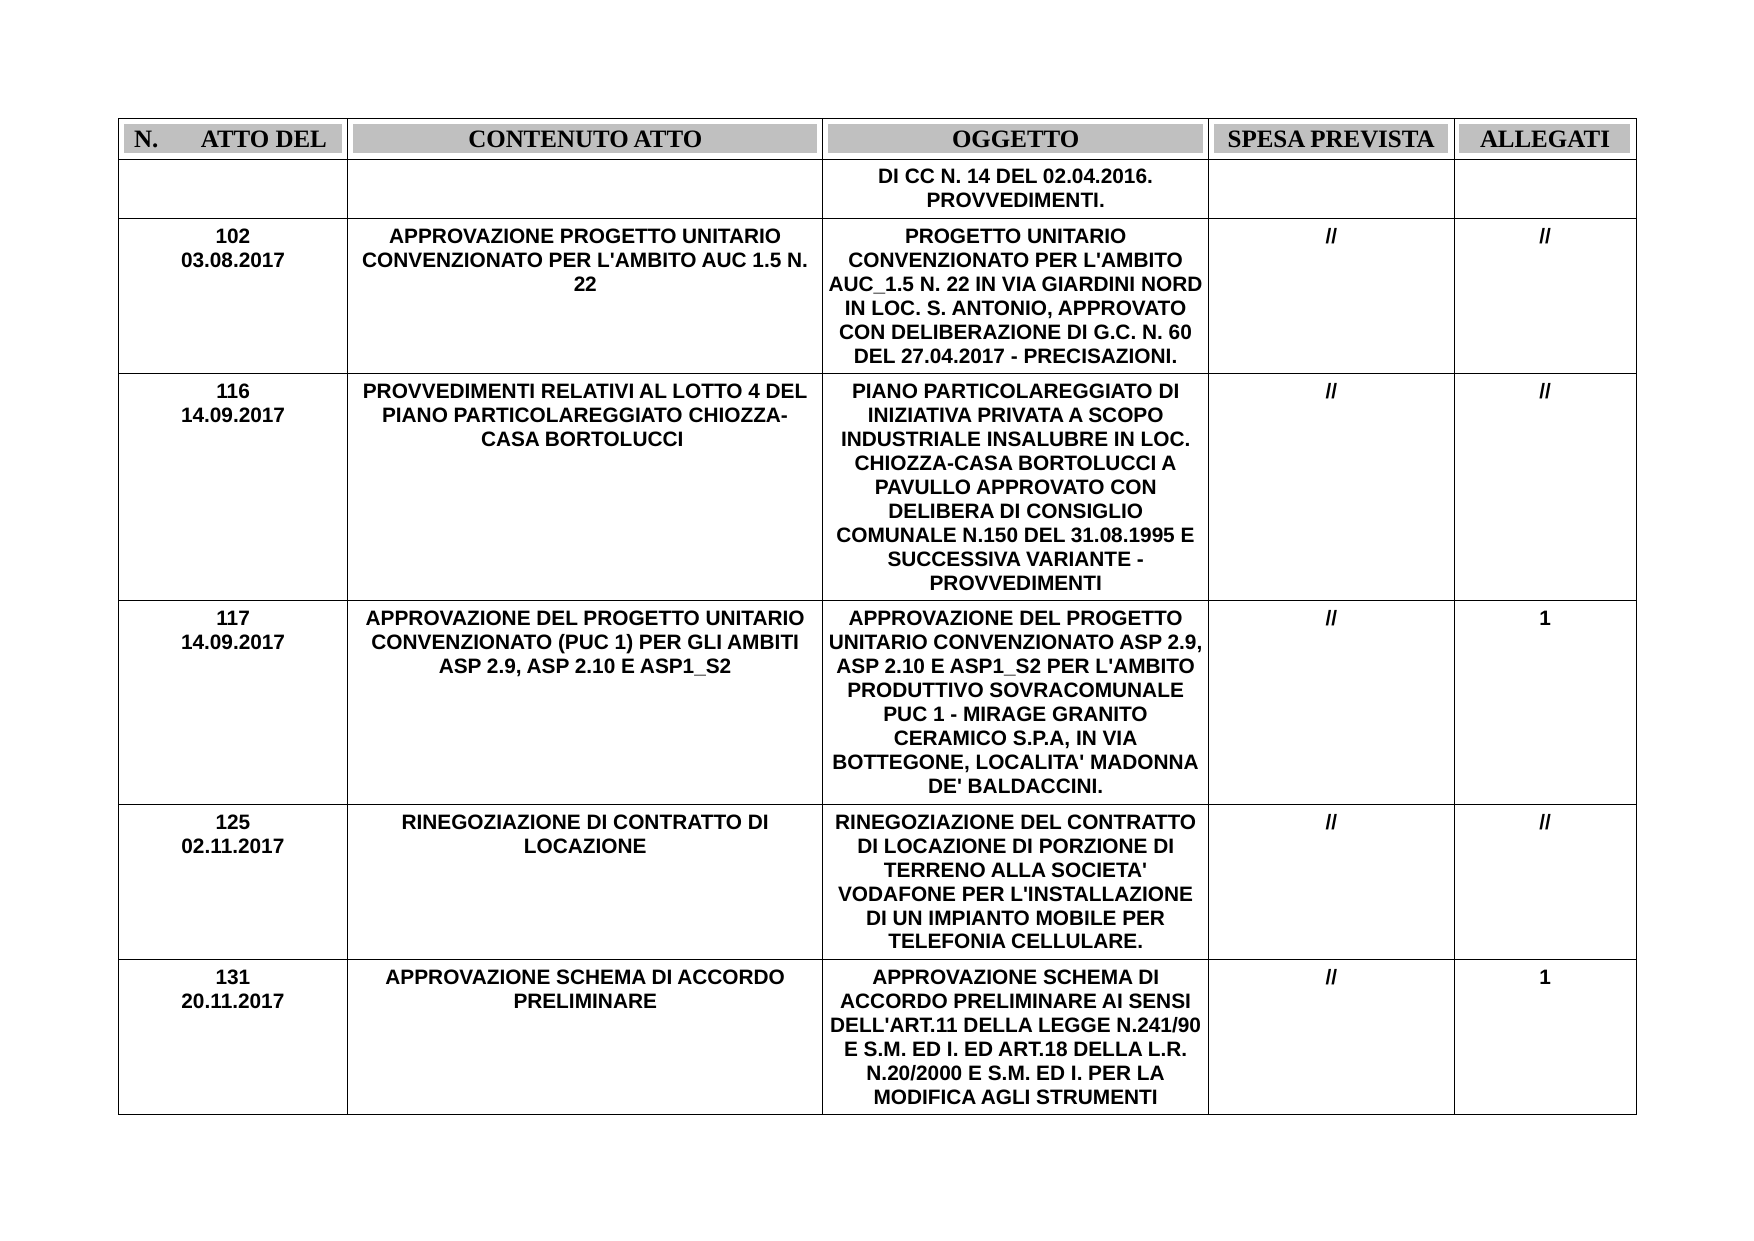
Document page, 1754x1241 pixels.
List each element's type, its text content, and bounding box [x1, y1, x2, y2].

table_cell APPROVAZIONE SCHEMA DI ACCORDO PRELIMINARE AI SENSI DELL'ART.11 DELLA LEGGE N.241/90 E S.M. ED I. ED ART.18 DELLA L.R. N.20/2000 E S.M. ED I. PER LA MODIFICA AGLI STRUMENTI [823, 960, 1208, 1114]
table_cell // [1455, 805, 1636, 959]
table_header N. ATTO DEL [119, 119, 347, 158]
table_cell RINEGOZIAZIONE DEL CONTRATTO DI LOCAZIONE DI PORZIONE DI TERRENO ALLA SOCIETA' VODAFONE PER L'INSTALLAZIONE DI UN IMPIANTO MOBILE PER TELEFONIA CELLULARE. [823, 805, 1208, 959]
table_cell PIANO PARTICOLAREGGIATO DI INIZIATIVA PRIVATA A SCOPO INDUSTRIALE INSALUBRE IN LOC. CHIOZZA-CASA BORTOLUCCI A PAVULLO APPROVATO CON DELIBERA DI CONSIGLIO COMUNALE N.150 DEL 31.08.1995 E SUCCESSIVA VARIANTE - PROVVEDIMENTI [823, 374, 1208, 600]
table_header OGGETTO [823, 119, 1208, 158]
table_cell 116 14.09.2017 [119, 374, 347, 600]
table_cell 117 14.09.2017 [119, 601, 347, 804]
table_cell [1455, 160, 1636, 218]
table_cell [348, 160, 822, 218]
table_cell PROGETTO UNITARIO CONVENZIONATO PER L'AMBITO AUC_1.5 N. 22 IN VIA GIARDINI NORD IN LOC. S. ANTONIO, APPROVATO CON DELIBERAZIONE DI G.C. N. 60 DEL 27.04.2017 - PRECISAZIONI. [823, 219, 1208, 373]
table_header ALLEGATI [1455, 119, 1636, 158]
table_cell 1 [1455, 960, 1636, 1114]
table_cell // [1209, 805, 1454, 959]
table_cell [119, 160, 347, 218]
table_cell RINEGOZIAZIONE DI CONTRATTO DI LOCAZIONE [348, 805, 822, 959]
table_cell 102 03.08.2017 [119, 219, 347, 373]
table_cell // [1209, 960, 1454, 1114]
table_cell 1 [1455, 601, 1636, 804]
table_cell APPROVAZIONE SCHEMA DI ACCORDO PRELIMINARE [348, 960, 822, 1114]
table_cell APPROVAZIONE PROGETTO UNITARIO CONVENZIONATO PER L'AMBITO AUC 1.5 N. 22 [348, 219, 822, 373]
table_cell // [1209, 219, 1454, 373]
table_cell DI CC N. 14 DEL 02.04.2016. PROVVEDIMENTI. [823, 160, 1208, 218]
table_cell [1209, 160, 1454, 218]
table_cell // [1209, 374, 1454, 600]
table_header SPESA PREVISTA [1209, 119, 1454, 158]
table_header CONTENUTO ATTO [348, 119, 822, 158]
table_cell // [1455, 219, 1636, 373]
table_cell APPROVAZIONE DEL PROGETTO UNITARIO CONVENZIONATO (PUC 1) PER GLI AMBITI ASP 2.9, ASP 2.10 E ASP1_S2 [348, 601, 822, 804]
table_cell APPROVAZIONE DEL PROGETTO UNITARIO CONVENZIONATO ASP 2.9, ASP 2.10 E ASP1_S2 PER L'AMBITO PRODUTTIVO SOVRACOMUNALE PUC 1 - MIRAGE GRANITO CERAMICO S.P.A, IN VIA BOTTEGONE, LOCALITA' MADONNA DE' BALDACCINI. [823, 601, 1208, 804]
table_cell PROVVEDIMENTI RELATIVI AL LOTTO 4 DEL PIANO PARTICOLAREGGIATO CHIOZZA-CASA BORTOLUCCI [348, 374, 822, 600]
table_cell // [1455, 374, 1636, 600]
table_cell 131 20.11.2017 [119, 960, 347, 1114]
table_cell // [1209, 601, 1454, 804]
table_cell 125 02.11.2017 [119, 805, 347, 959]
